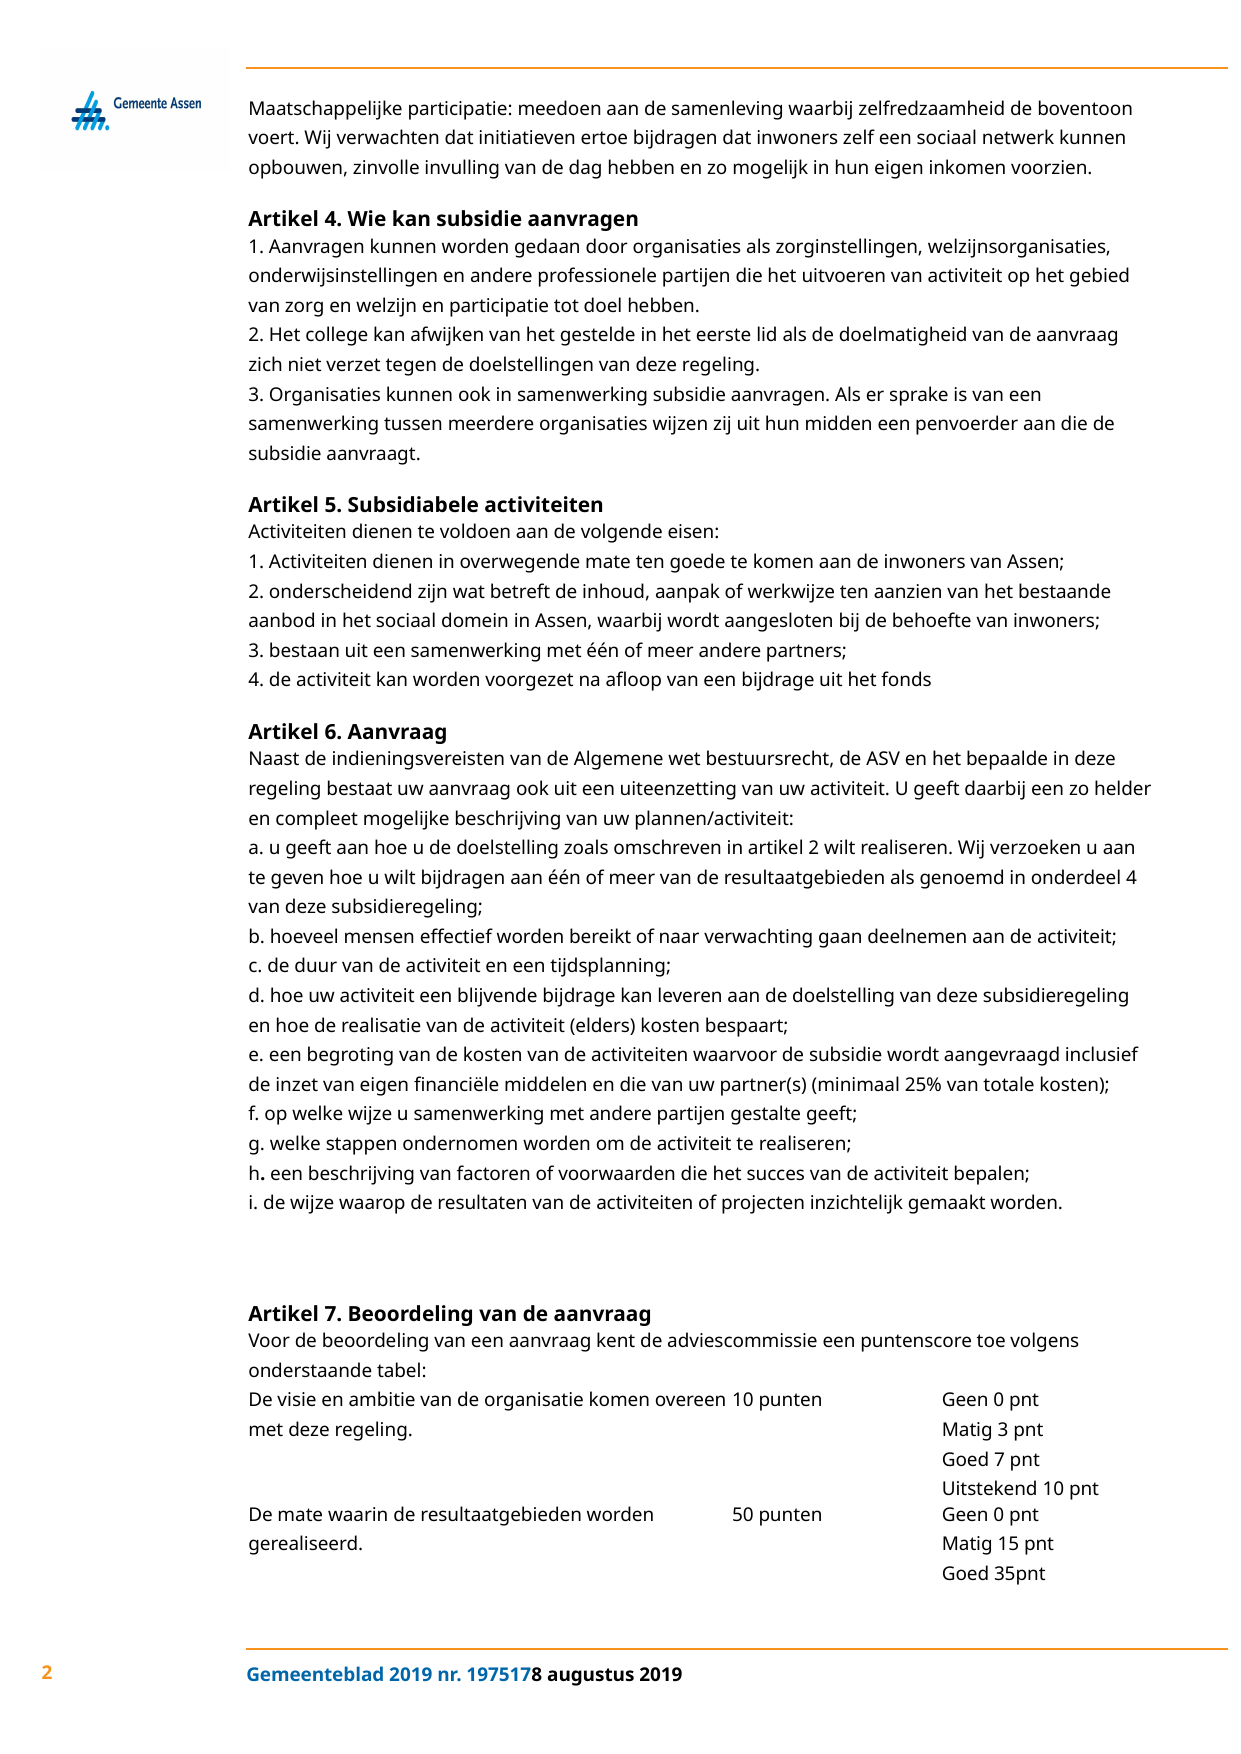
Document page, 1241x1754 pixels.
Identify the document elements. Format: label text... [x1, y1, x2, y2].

text d. hoe uw activiteit een blijvende bijdrage kan leveren aan de doelstelling van deze subsidieregeling en hoe de realisatie van de activiteit (elders) kosten bespaart; [248, 982, 1152, 1037]
text e. een begroting van de kosten van de activiteiten waarvoor de subsidie wordt aangevraagd inclusief de inzet van eigen financiële middelen en die van uw partner(s) (minimaal 25% van totale kosten); [248, 1041, 1152, 1097]
text Voor de beoordeling van een aanvraag kent de adviescommissie een puntenscore toe volgens onderstaande tabel: [248, 1327, 1152, 1383]
picture [41, 47, 231, 172]
text 1. Activiteiten dienen in overwegende mate ten goede te komen aan de inwoners van Assen; [248, 548, 1152, 574]
table_header 10 punten [732, 1387, 942, 1501]
text f. op welke wijze u samenwerking met andere partijen gestalte geeft; [248, 1101, 1152, 1126]
text 3. bestaan uit een samenwerking met één of meer andere partners; [248, 637, 1152, 663]
text Artikel 5. Subsidiabele activiteiten [248, 490, 1152, 519]
text 3. Organisaties kunnen ook in samenwerking subsidie aanvragen. Als er sprake is van een samenwerking tussen meerdere organisaties wijzen zij uit hun midden een penvoerder aan die de subsidie aanvraagt. [248, 381, 1152, 466]
table_cell Geen 0 pnt Matig 15 pnt Goed 35pnt [942, 1501, 1152, 1586]
text 2. Het college kan afwijken van het gestelde in het eerste lid als de doelmatigheid van de aanvraag zich niet verzet tegen de doelstellingen van deze regeling. [248, 322, 1152, 377]
text g. welke stappen ondernomen worden om de activiteit te realiseren; [248, 1130, 1152, 1156]
text 4. de activiteit kan worden voorgezet na afloop van een bijdrage uit het fonds [248, 667, 1152, 692]
text a. u geeft aan hoe u de doelstelling zoals omschreven in artikel 2 wilt realiseren. Wij verzoeken u aan te geven hoe u wilt bijdragen aan één of meer van de resultaatgebieden als genoemd in onderdeel 4 van deze subsidieregeling; [248, 834, 1152, 919]
text Maatschappelijke participatie: meedoen aan de samenleving waarbij zelfredzaamheid de boventoon voert. Wij verwachten dat initiatieven ertoe bijdragen dat inwoners zelf een sociaal netwerk kunnen opbouwen, zinvolle invulling van de dag hebben en zo mogelijk in hun eigen inkomen voorzien. [248, 95, 1152, 180]
text h. een beschrijving van factoren of voorwaarden die het succes van de activiteit bepalen; [248, 1160, 1152, 1185]
text 1. Aanvragen kunnen worden gedaan door organisaties als zorginstellingen, welzijnsorganisaties, onderwijsinstellingen en andere professionele partijen die het uitvoeren van activiteit op het gebied van zorg en welzijn en participatie tot doel hebben. [248, 233, 1152, 318]
text b. hoeveel mensen effectief worden bereikt of naar verwachting gaan deelnemen aan de activiteit; [248, 923, 1152, 949]
table_cell 50 punten [732, 1501, 942, 1586]
text Artikel 4. Wie kan subsidie aanvragen [248, 204, 1152, 233]
text Naast de indieningsvereisten van de Algemene wet bestuursrecht, de ASV en het bepaalde in deze regeling bestaat uw aanvraag ook uit een uiteenzetting van uw activiteit. U geeft daarbij een zo helder en compleet mogelijke beschrijving van uw plannen/activiteit: [248, 746, 1152, 830]
text Artikel 6. Aanvraag [248, 717, 1152, 746]
text i. de wijze waarop de resultaten van de activiteiten of projecten inzichtelijk gemaakt worden. [248, 1189, 1152, 1215]
text c. de duur van de activiteit en een tijdsplanning; [248, 953, 1152, 978]
text 2. onderscheidend zijn wat betreft de inhoud, aanpak of werkwijze ten aanzien van het bestaande aanbod in het sociaal domein in Assen, waarbij wordt aangesloten bij de behoefte van inwoners; [248, 578, 1152, 633]
table_header De visie en ambitie van de organisatie komen overeen met deze regeling. [248, 1387, 732, 1501]
table_cell De mate waarin de resultaatgebieden worden gerealiseerd. [248, 1501, 732, 1586]
text Activiteiten dienen te voldoen aan de volgende eisen: [248, 519, 1152, 544]
table_header Geen 0 pnt Matig 3 pnt Goed 7 pnt Uitstekend 10 pnt [942, 1387, 1152, 1501]
text Artikel 7. Beoordeling van de aanvraag [248, 1299, 1152, 1327]
